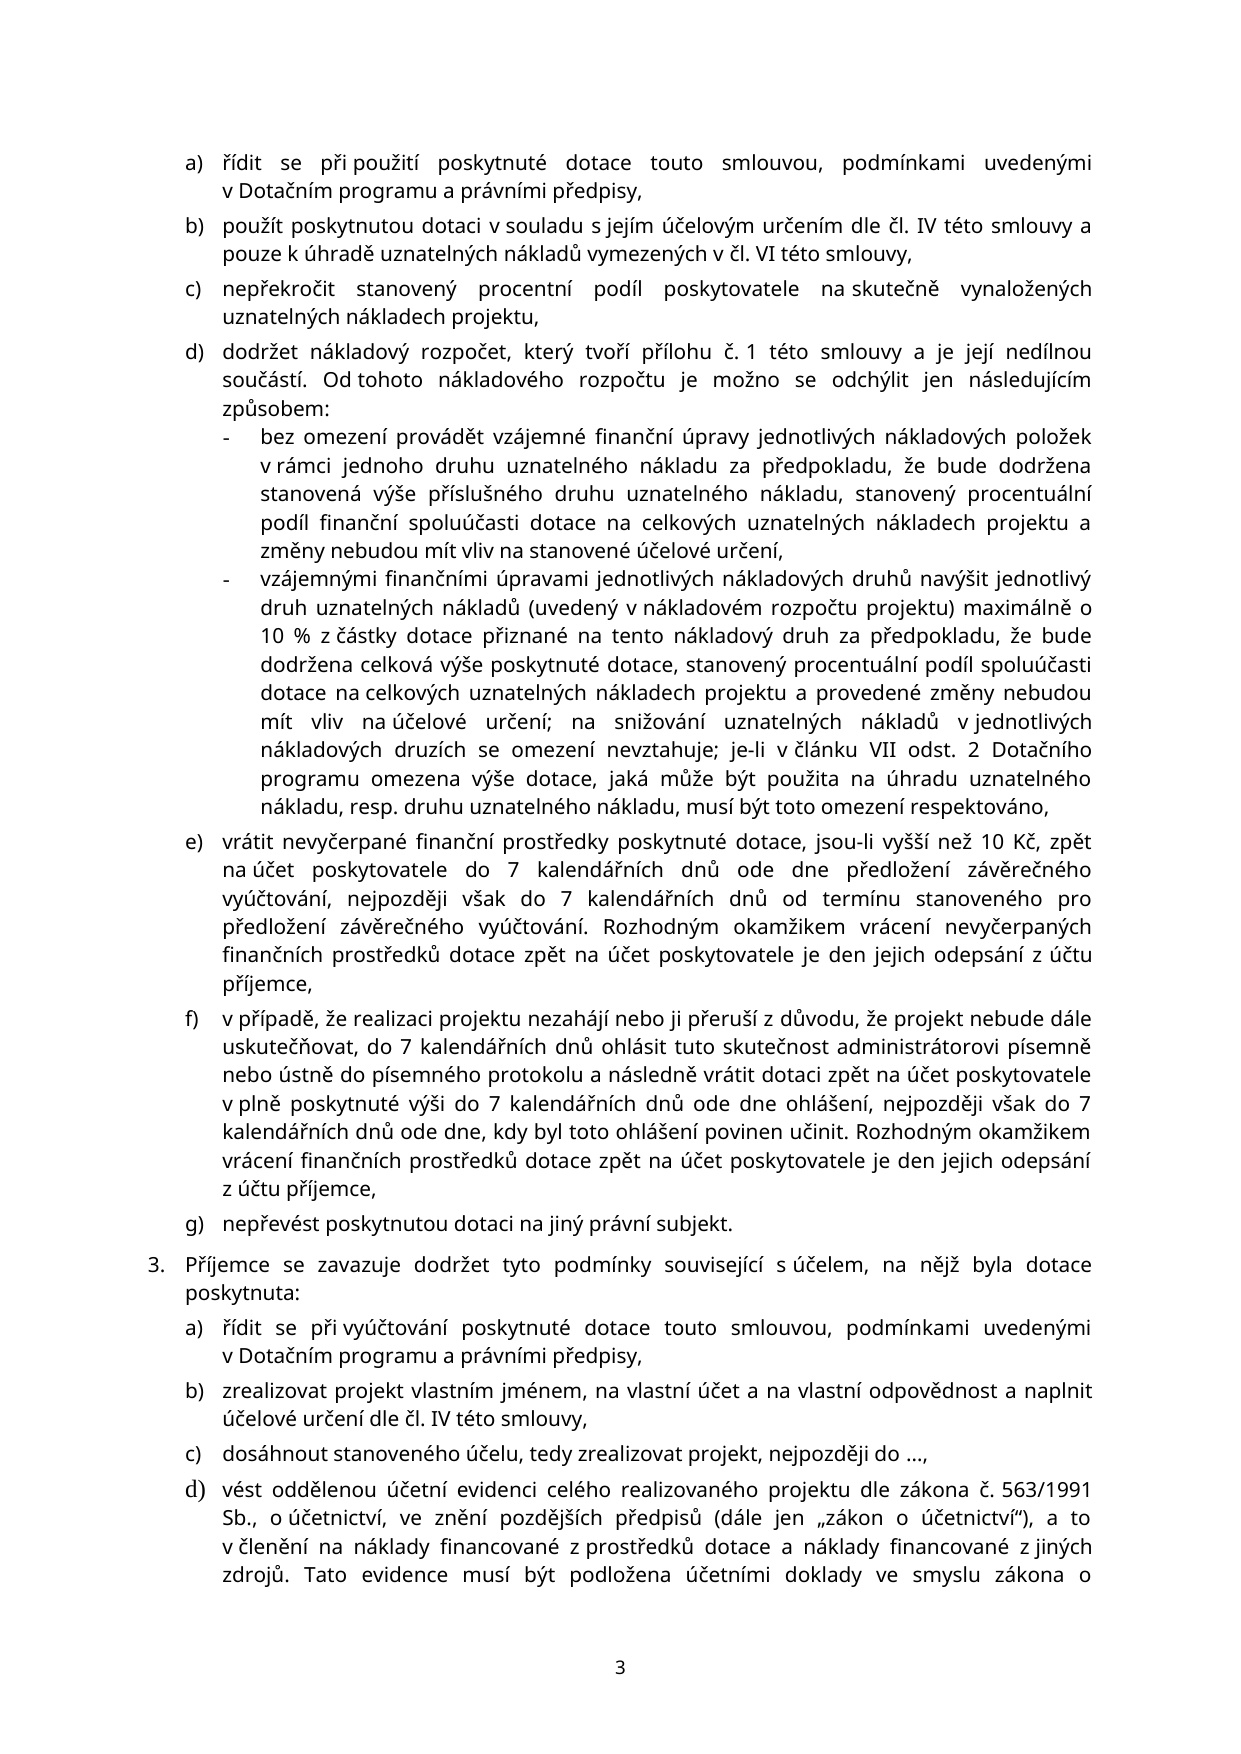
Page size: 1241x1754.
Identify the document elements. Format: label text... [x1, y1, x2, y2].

list v případě, že realizaci projektu nezahájí nebo ji přeruší z důvodu, že projekt nebude dále uskutečňovat, do 7 kalendářních dnů ohlásit tuto skutečnost administrátorovi písemně nebo ústně do písemného protokolu a následně vrátit dotaci zpět na účet poskytovatele v plně poskytnuté výši do 7 kalendářních dnů ode dne ohlášení, nejpozději však do 7 kalendářních dnů ode dne, kdy byl toto ohlášení povinen učinit. Rozhodným okamžikem vrácení finančních prostředků dotace zpět na účet poskytovatele je den jejich odepsání z účtu příjemce, [185, 1004, 1092, 1203]
list vést oddělenou účetní evidenci celého realizovaného projektu dle zákona č. 563/1991 Sb., o účetnictví, ve znění pozdějších předpisů (dále jen „zákon o účetnictví“), a to v členění na náklady financované z prostředků dotace a náklady financované z jiných zdrojů. Tato evidence musí být podložena účetními doklady ve smyslu zákona o [185, 1474, 1092, 1589]
list nepřevést poskytnutou dotaci na jiný právní subjekt. [185, 1209, 1092, 1237]
list nepřekročit stanovený procentní podíl poskytovatele na skutečně vynaložených uznatelných nákladech projektu, [185, 274, 1092, 331]
list zrealizovat projekt vlastním jménem, na vlastní účet a na vlastní odpovědnost a naplnit účelové určení dle čl. IV této smlouvy, [185, 1376, 1092, 1433]
list vrátit nevyčerpané finanční prostředky poskytnuté dotace, jsou-li vyšší než 10 Kč, zpět na účet poskytovatele do 7 kalendářních dnů ode dne předložení závěrečného vyúčtování, nejpozději však do 7 kalendářních dnů od termínu stanoveného pro předložení závěrečného vyúčtování. Rozhodným okamžikem vrácení nevyčerpaných finančních prostředků dotace zpět na účet poskytovatele je den jejich odepsání z účtu příjemce, [185, 827, 1092, 997]
list použít poskytnutou dotaci v souladu s jejím účelovým určením dle čl. IV této smlouvy a pouze k úhradě uznatelných nákladů vymezených v čl. VI této smlouvy, [185, 211, 1092, 268]
list řídit se při vyúčtování poskytnuté dotace touto smlouvou, podmínkami uvedenými v Dotačním programu a právními předpisy, [185, 1313, 1092, 1370]
list dosáhnout stanoveného účelu, tedy zrealizovat projekt, nejpozději do …, [185, 1439, 1092, 1468]
list dodržet nákladový rozpočet, který tvoří přílohu č. 1 této smlouvy a je její nedílnou součástí. Od tohoto nákladového rozpočtu je možno se odchýlit jen následujícím způsobem: [185, 337, 1092, 422]
list vzájemnými finančními úpravami jednotlivých nákladových druhů navýšit jednotlivý druh uznatelných nákladů (uvedený v nákladovém rozpočtu projektu) maximálně o 10 % z částky dotace přiznané na tento nákladový druh za předpokladu, že bude dodržena celková výše poskytnuté dotace, stanovený procentuální podíl spoluúčasti dotace na celkových uznatelných nákladech projektu a provedené změny nebudou mít vliv na účelové určení; na snižování uznatelných nákladů v jednotlivých nákladových druzích se omezení nevztahuje; je-li v článku VII odst. 2 Dotačního programu omezena výše dotace, jaká může být použita na úhradu uznatelného nákladu, resp. druhu uznatelného nákladu, musí být toto omezení respektováno, [223, 564, 1092, 821]
list Příjemce se zavazuje dodržet tyto podmínky související s účelem, na nějž byla dotace poskytnuta: [148, 1250, 1092, 1307]
list bez omezení provádět vzájemné finanční úpravy jednotlivých nákladových položek v rámci jednoho druhu uznatelného nákladu za předpokladu, že bude dodržena stanovená výše příslušného druhu uznatelného nákladu, stanovený procentuální podíl finanční spoluúčasti dotace na celkových uznatelných nákladech projektu a změny nebudou mít vliv na stanovené účelové určení, [223, 422, 1092, 564]
list řídit se při použití poskytnuté dotace touto smlouvou, podmínkami uvedenými v Dotačním programu a právními předpisy, [185, 148, 1092, 204]
